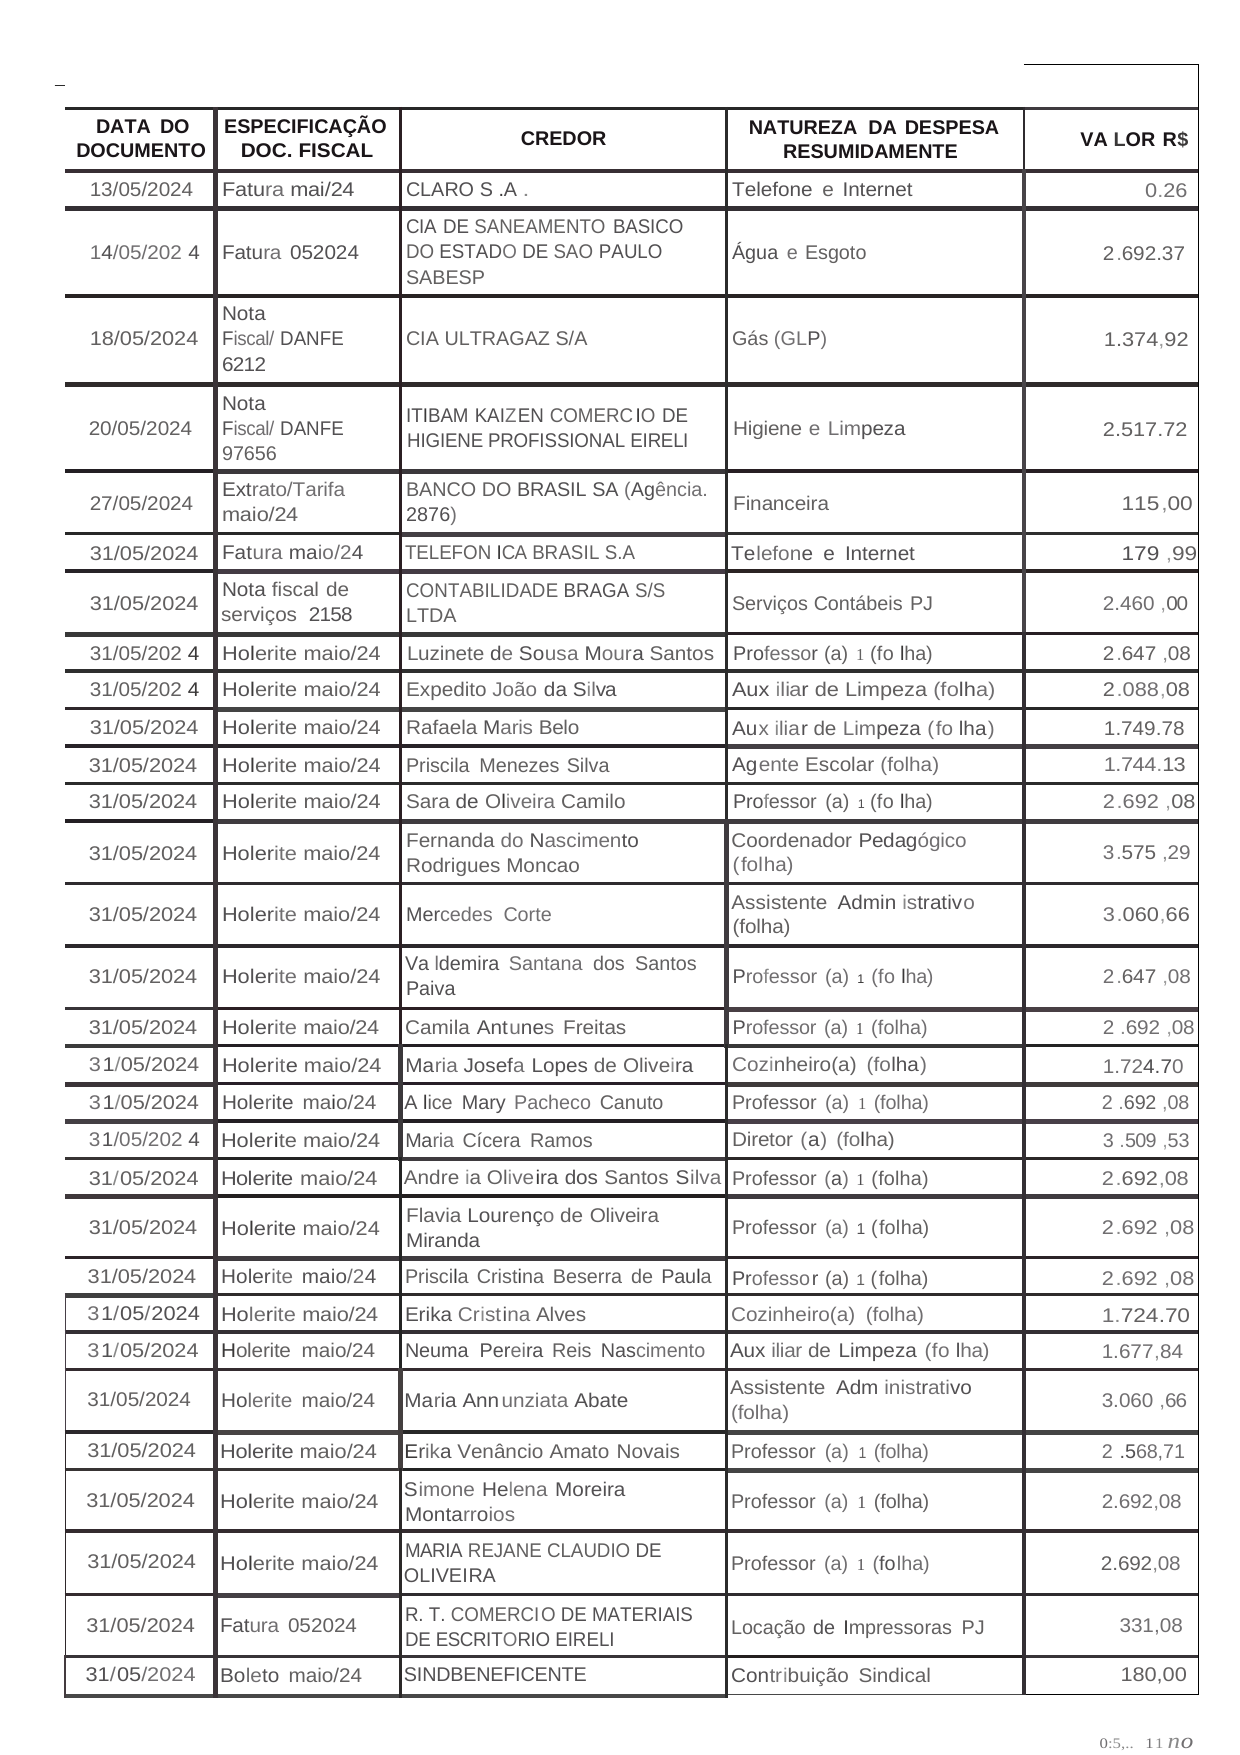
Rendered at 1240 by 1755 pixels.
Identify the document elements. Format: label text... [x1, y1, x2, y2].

table_cell Fatura maio/24 [218, 535, 399, 569]
table_cell Professor (a) 1 (folha) [728, 1533, 1022, 1593]
table_cell Telefone e Internet [728, 535, 1022, 569]
table_cell Aux iliar de Limpeza (fo lha) [728, 710, 1022, 744]
table_cell Holerite maio/24 [218, 637, 399, 669]
table_cell 2.692,08 [1026, 1533, 1198, 1593]
table_cell Erika Venâncio Amato Novais [403, 1434, 725, 1468]
table_cell Holerite maio/24 [218, 712, 399, 744]
table_cell Professor (a) 1 (folha) [728, 1160, 1022, 1194]
table_cell Holerite maio/24 [218, 1471, 399, 1529]
table_cell Gás (GLP) [728, 298, 1022, 382]
table_cell 31/05/2024 [66, 1298, 213, 1330]
table_cell 0.26 [1026, 173, 1198, 206]
table_cell Holerite maio/24 [218, 1047, 398, 1082]
table_cell Priscila Cristina Beserra de Paula [402, 1261, 725, 1293]
table_cell 2.692,08 [1026, 1160, 1198, 1194]
table_cell 2 .692 ,08 [1026, 1087, 1198, 1119]
table_cell 31/05/2024 [65, 785, 213, 819]
table_cell 14/05/202 4 [65, 211, 213, 294]
table_cell Locação de Impressoras PJ [728, 1596, 1022, 1655]
table_cell Holerite maio/24 [218, 1085, 398, 1119]
table_cell Holerite maio/24 [218, 1160, 399, 1194]
table_cell Maria Annunziata Abate [403, 1371, 725, 1430]
table_cell Holerite maio/24 [218, 1371, 398, 1430]
table_cell 31/05/2024 [65, 1010, 213, 1044]
table_cell Va ldemira Santana dos Santos Paiva [402, 948, 724, 1007]
table_cell A lice Mary Pacheco Canuto [403, 1085, 725, 1119]
table_cell Rafaela Maris Belo [402, 712, 725, 744]
table_cell 31/05/2024 [66, 1658, 213, 1694]
table_cell 31/05/2024 [66, 1434, 213, 1468]
table_cell 2.692 ,08 [1026, 1259, 1198, 1293]
table_cell 31/05/2024 [65, 1160, 213, 1194]
table_cell 3.060 ,66 [1026, 1371, 1198, 1430]
table_header [1024, 65, 1198, 107]
table_cell Fernanda do Nascimento Rodrigues Moncao [402, 824, 724, 882]
table_cell 3.575 ,29 [1026, 824, 1198, 882]
table_cell 1.744.13 [1026, 749, 1198, 782]
table_cell CIA DE SANEAMENTO BASICO DO ESTADO DE SAO PAULO SABESP [402, 211, 725, 294]
table_cell Agente Escolar (folha) [728, 749, 1022, 782]
table_cell CREDOR [402, 110, 725, 169]
table_cell ESPECIFICAÇÃO DOC. FISCAL [218, 110, 399, 169]
table_cell Assistente Adm inistrativo (folha) [728, 1371, 1022, 1430]
table_cell 2.088,08 [1026, 673, 1198, 707]
table_cell 31/05/2024 [65, 885, 213, 944]
table_cell Boleto maio/24 [218, 1658, 399, 1694]
table_cell CIA ULTRAGAZ S/A [402, 298, 725, 382]
table_cell DATA DO DOCUMENTO [65, 110, 213, 169]
table_cell 31/05/2024 [65, 1087, 213, 1119]
table_cell 2.517.72 [1026, 387, 1198, 469]
table_cell VA LOR R$ [1025, 110, 1198, 169]
table_cell Camila Antunes Freitas [402, 1010, 724, 1044]
table_cell Professor (a) 1 (folha) [728, 1087, 1022, 1119]
table_cell MARIA REJANE CLAUDIO DE OLIVEIRA [402, 1533, 725, 1593]
table_cell 2.460 ,00 [1026, 573, 1198, 632]
table_cell 179 ,99 [1026, 535, 1198, 569]
table_cell 31/05/2024 [65, 1048, 213, 1082]
table_cell Professor (a) 1 (folha) [728, 1473, 1022, 1529]
table_cell ITIBAM KAIZEN COMERCIO DE HIGIENE PROFISSIONAL EIRELI [402, 387, 725, 469]
table_cell Holerite maio/24 [218, 748, 399, 782]
table_cell 1.677,84 [1026, 1334, 1198, 1368]
table_cell Nota Fiscal/ DANFE 6212 [218, 298, 399, 382]
table_cell Aux iliar de Limpeza (fo lha) [728, 1334, 1022, 1368]
table_cell Contribuição Sindical [728, 1658, 1022, 1694]
table_cell Expedito João da Silva [402, 673, 725, 707]
table_cell 31/05/2024 [65, 823, 213, 882]
table_cell 31/05/2024 [66, 1371, 213, 1430]
table_cell Professor (a) 1 (folha) [728, 1435, 1022, 1468]
table_cell Luzinete de Sousa Moura Santos [402, 637, 725, 669]
table_cell 2.692 ,08 [1026, 1199, 1198, 1256]
table_cell Professor (a) 1 (folha) [729, 1012, 1022, 1044]
table_cell SINDBENEFICENTE [402, 1658, 725, 1694]
table_cell 31/05/2024 [65, 948, 213, 1007]
table_cell BANCO DO BRASIL SA (Agência. 2876) [402, 474, 725, 532]
table_cell Financeira [728, 473, 1022, 532]
table_cell 115,00 [1026, 473, 1198, 532]
table_cell Priscila Menezes Silva [402, 748, 725, 782]
table_cell 180,00 [1026, 1658, 1198, 1694]
table_cell 2.692 ,08 [1026, 785, 1198, 819]
table_cell Nota fiscal de serviços 2158 [218, 574, 399, 632]
table_header [65, 64, 1024, 107]
table_cell Holerite maio/24 [218, 1198, 399, 1256]
table_cell 1.724.70 [1026, 1296, 1198, 1330]
table_cell Holerite maio/24 [218, 673, 399, 707]
table_cell 1.374,92 [1026, 298, 1198, 382]
table_cell 31/05/2024 [65, 535, 213, 569]
table_cell 2.647 ,08 [1026, 635, 1198, 669]
table_cell Holerite maio/24 [218, 1296, 399, 1330]
table_cell Cozinheiro(a) (folha) [728, 1048, 1022, 1082]
table_cell Professor (a) 1 (fo lha) [728, 635, 1022, 669]
table_cell NATUREZA DA DESPESA RESUMIDAMENTE [728, 110, 1023, 169]
table_cell 331,08 [1026, 1596, 1198, 1655]
table_cell 20/05/2024 [65, 387, 213, 469]
table_cell 31/05/202 4 [65, 1124, 213, 1157]
table_cell Holerite maio/24 [218, 1010, 399, 1044]
table_cell 2.647 ,08 [1026, 948, 1198, 1007]
table_cell Sara de Oliveira Camilo [402, 785, 725, 819]
table_cell Professor (a) 1 (folha) [728, 1199, 1022, 1256]
table_cell TELEFON ICA BRASIL S.A [402, 537, 725, 569]
table_cell 1.749.78 [1026, 710, 1198, 744]
table_cell 18/05/2024 [65, 298, 213, 382]
table_cell Flavia Lourenço de Oliveira Miranda [402, 1198, 725, 1256]
table_cell Água e Esgoto [728, 211, 1022, 294]
table_cell Holerite maio/24 [218, 1261, 399, 1293]
table_cell Holerite maio/24 [218, 785, 399, 819]
table_cell 2 .692 ,08 [1026, 1012, 1198, 1044]
table_cell 31/05/2024 [65, 1259, 213, 1293]
table_cell Simone Helena Moreira Montarroios [402, 1471, 725, 1529]
table_cell 31/05/202 4 [65, 673, 213, 707]
table_cell CONTABILIDADE BRAGA S/S LTDA [402, 574, 725, 632]
table_cell R. T. COMERCIO DE MATERIAIS DE ESCRITORIO EIRELI [402, 1596, 725, 1655]
table_cell Holerite maio/24 [218, 948, 399, 1007]
table_cell Nota Fiscal/ DANFE 97656 [218, 387, 399, 469]
table_cell Maria Cícera Ramos [403, 1123, 725, 1157]
table_cell Extrato/Tarifa maio/24 [218, 474, 399, 532]
table_cell 31/05/2024 [66, 1334, 213, 1368]
table_cell Holerite maio/24 [218, 1334, 399, 1368]
table_cell Holerite maio/24 [218, 824, 399, 882]
table_cell 2.692.37 [1026, 211, 1198, 294]
table_cell 1.724.70 [1026, 1047, 1198, 1082]
table_cell 31/05/2024 [65, 710, 213, 744]
table_cell Coordenador Pedagógico (folha) [729, 824, 1022, 882]
table_cell 31/05/2024 [65, 748, 213, 782]
table_cell Higiene e Limpeza [728, 387, 1022, 469]
table_cell Holerite maio/24 [218, 1533, 399, 1593]
table_cell 31/05/2024 [66, 1596, 213, 1655]
table_cell 3.060,66 [1026, 885, 1198, 944]
table_cell Professor (a) 1 (fo lha) [729, 948, 1022, 1007]
table_cell Cozinheiro(a) (folha) [728, 1296, 1022, 1330]
table_cell Diretor (a) (folha) [728, 1124, 1022, 1157]
table_cell 31/05/2024 [65, 1199, 213, 1256]
table_cell Mercedes Corte [402, 885, 724, 944]
table_cell Erika Cristina Alves [402, 1296, 725, 1330]
table_cell 2 .568,71 [1026, 1435, 1198, 1468]
table_cell 27/05/2024 [65, 473, 213, 532]
table_cell 31/05/2024 [65, 573, 213, 632]
table_cell Holerite maio/24 [218, 1123, 398, 1157]
table_cell 3 .509 ,53 [1026, 1124, 1198, 1157]
text 0:5,.. 11 no [54, 1728, 1195, 1754]
table_cell Professor (a) 1 (fo lha) [728, 785, 1022, 819]
table_cell Serviços Contábeis PJ [728, 573, 1022, 632]
table_cell Telefone e Internet [728, 173, 1022, 206]
table_cell Aux iliar de Limpeza (folha) [728, 673, 1022, 707]
table_cell Fatura 052024 [218, 211, 399, 294]
table_cell CLARO S .A . [402, 173, 725, 206]
table_cell 31/05/2024 [66, 1471, 213, 1529]
table_cell 2.692,08 [1026, 1473, 1198, 1529]
table_cell Neuma Pereira Reis Nascimento [402, 1334, 725, 1368]
table_cell Maria Josefa Lopes de Oliveira [403, 1047, 725, 1082]
table_cell 31/05/2024 [66, 1533, 213, 1593]
table_cell Fatura mai/24 [218, 173, 399, 206]
table_cell Professor (a) 1 (folha) [728, 1259, 1022, 1293]
table_cell Andre ia Oliveira dos Santos Silva [402, 1161, 725, 1194]
table_cell Fatura 052024 [218, 1598, 399, 1655]
table_cell Holerite maio/24 [218, 1435, 398, 1468]
table_cell Assistente Admin istrativo (folha) [729, 885, 1022, 944]
table_cell Holerite maio/24 [218, 885, 399, 944]
table_cell 13/05/2024 [65, 173, 213, 206]
table_cell 31/05/202 4 [65, 637, 213, 669]
